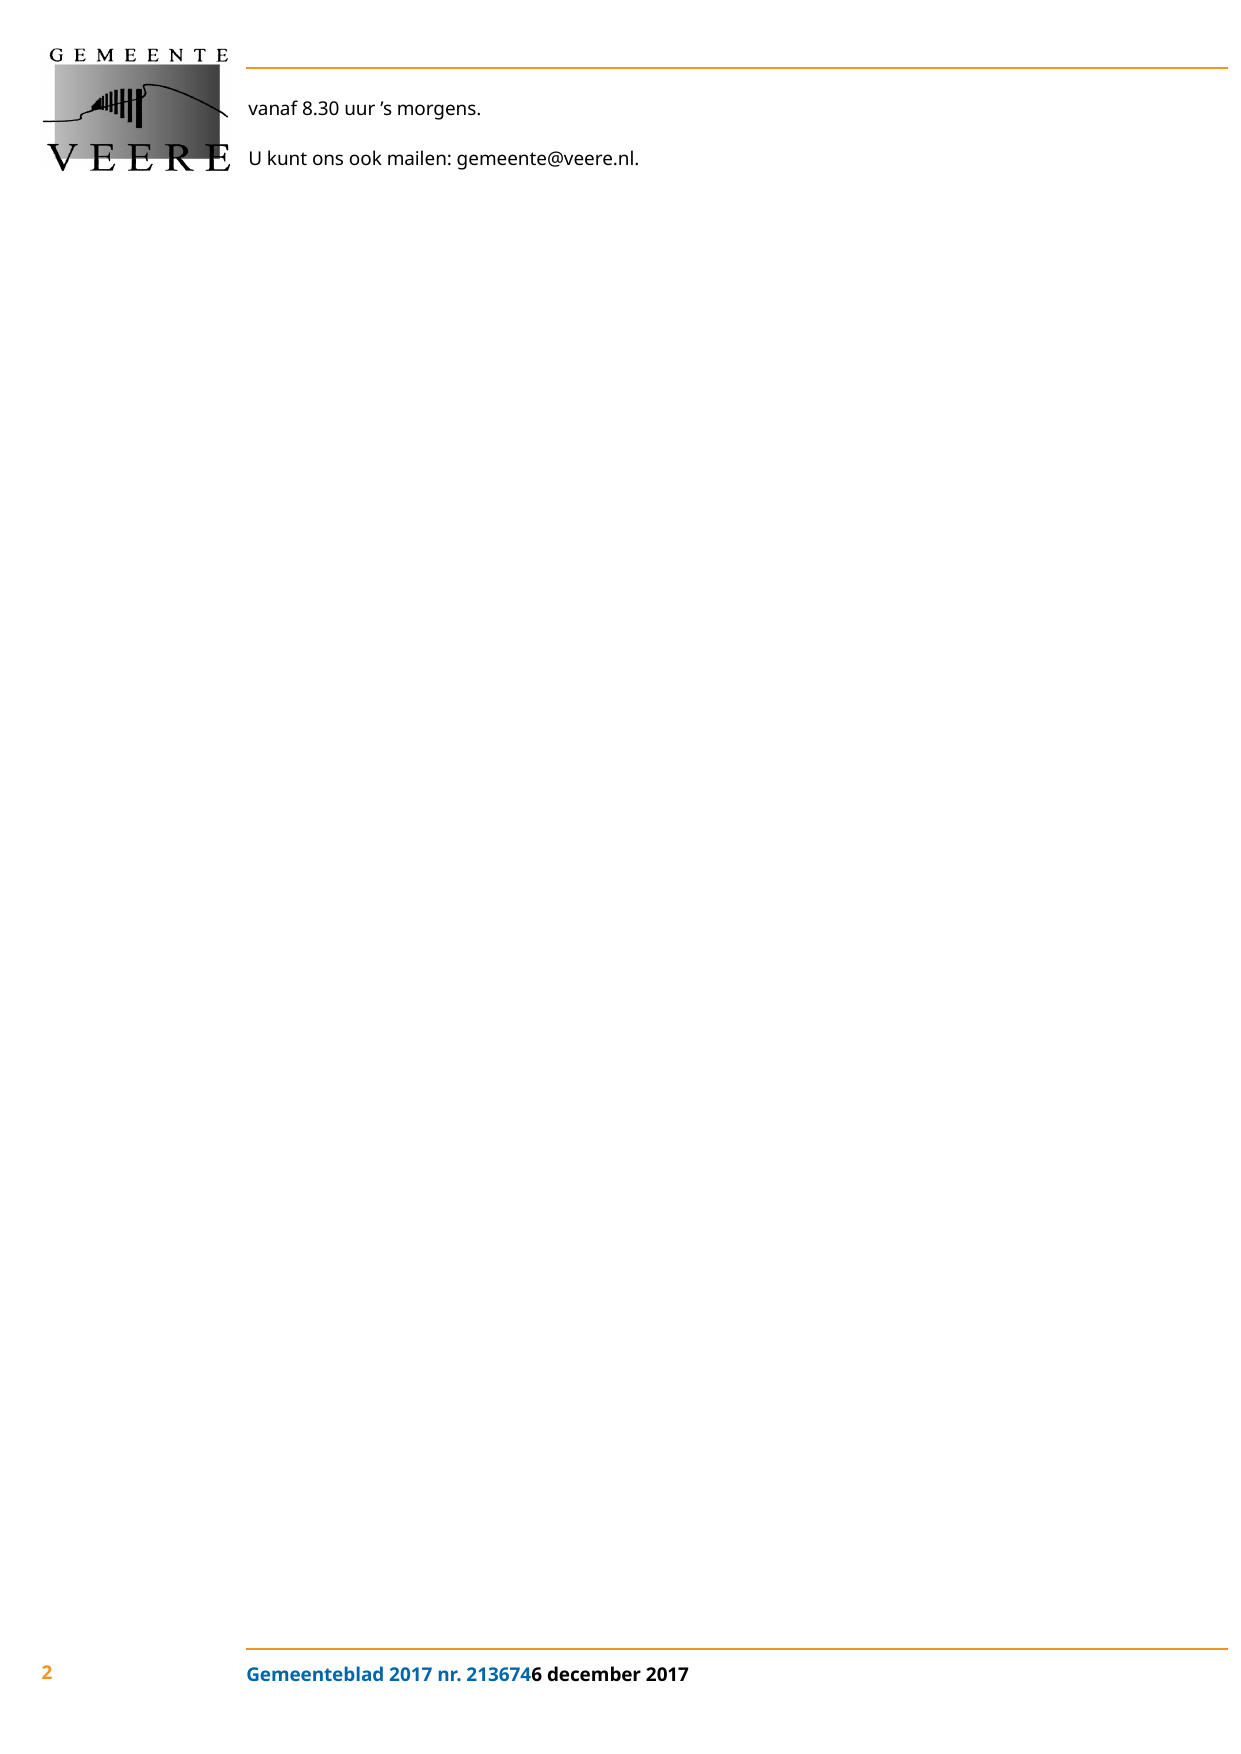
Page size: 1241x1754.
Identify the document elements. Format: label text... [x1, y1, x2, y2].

text U kunt ons ook mailen: gemeente@veere.nl. [248, 145, 1152, 171]
text vanaf 8.30 uur ’s morgens. [248, 95, 1152, 121]
picture [41, 47, 231, 172]
